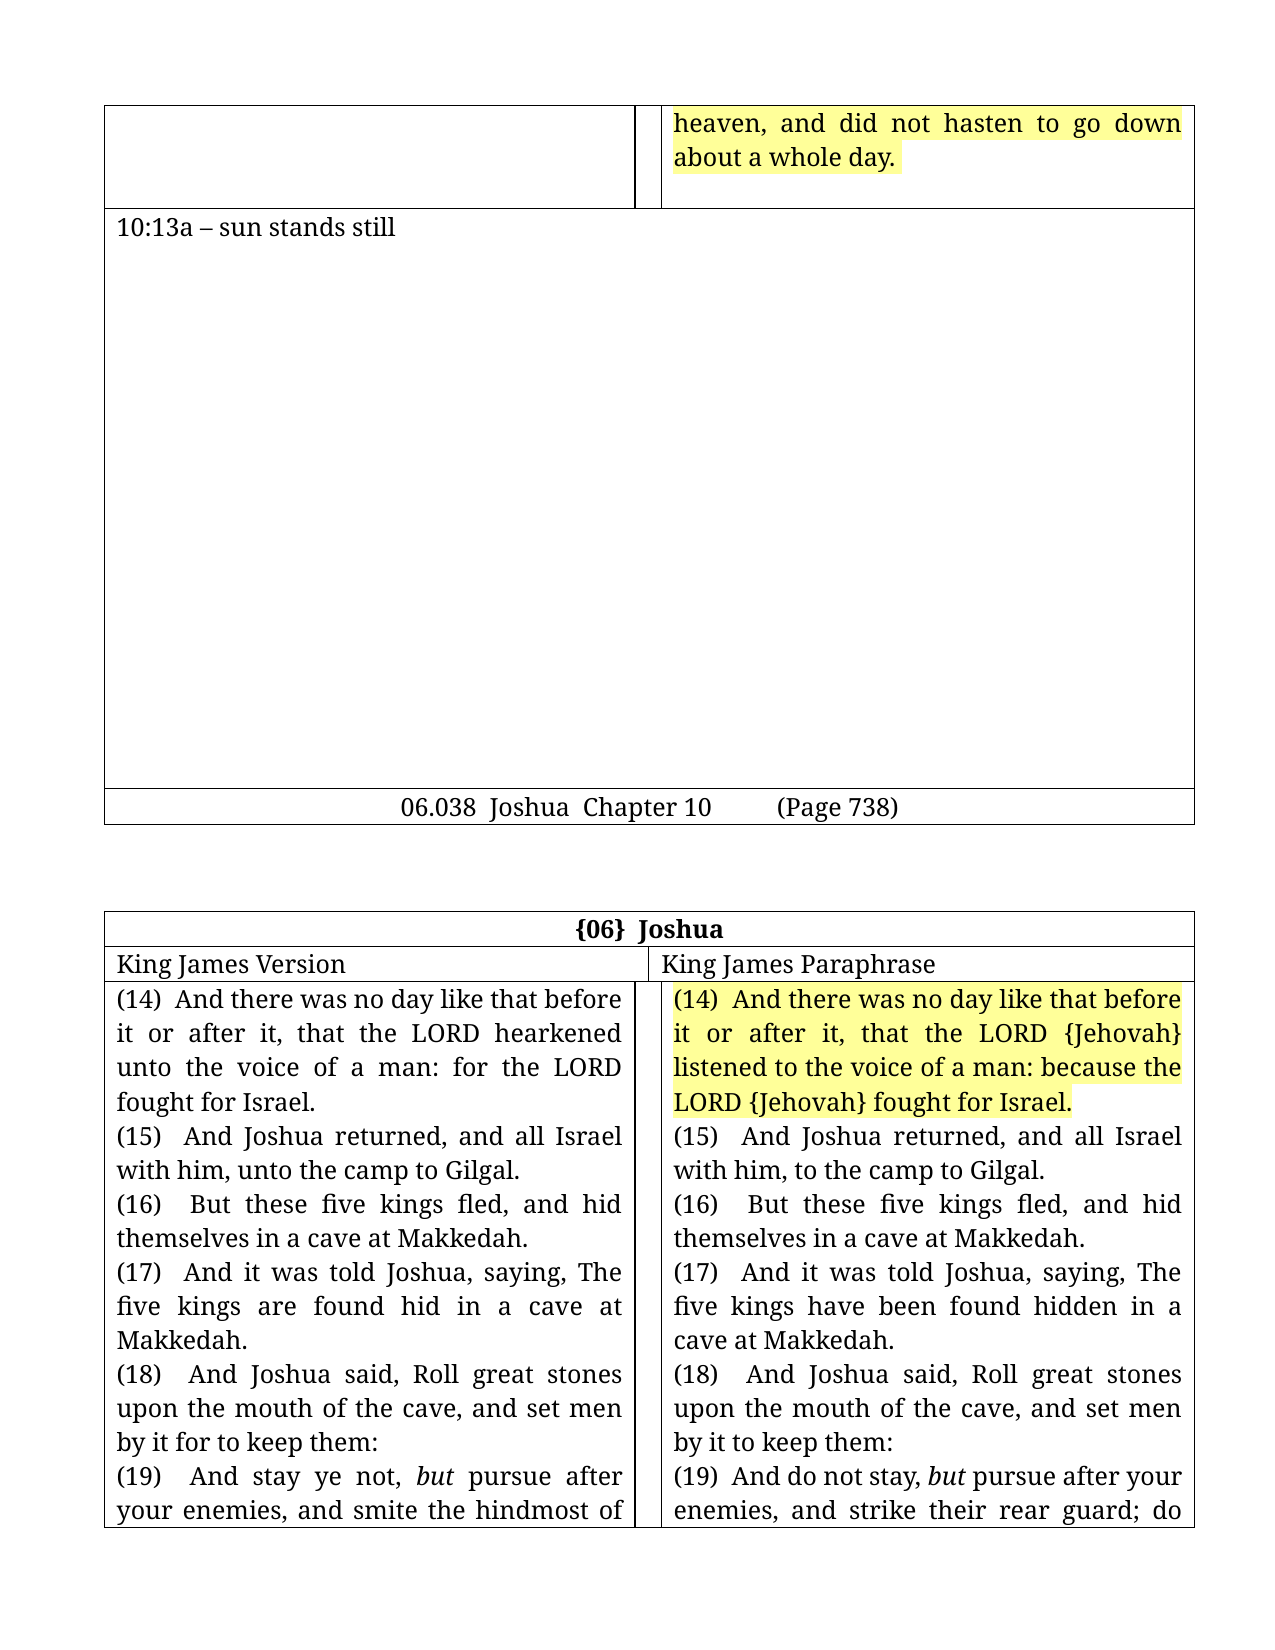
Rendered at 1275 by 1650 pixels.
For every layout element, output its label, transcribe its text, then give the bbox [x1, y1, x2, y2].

table_cell [636, 982, 661, 1527]
table_header {06} Joshua [105, 912, 1194, 946]
table_cell heaven, and did not hasten to go down about a whole day. [662, 106, 1194, 208]
table_cell (14) And there was no day like that before it or after it, that the LORD {Jehovah} listened to the voice of a man: because the LORD {Jehovah} fought for Israel. (15) And Joshua returned, and all Israel with him, to the camp to Gilgal. (16) But these five kings fled, and hid themselves in a cave at Makkedah. (17) And it was told Joshua, saying, The five kings have been found hidden in a cave at Makkedah. (18) And Joshua said, Roll great stones upon the mouth of the cave, and set men by it to keep them: (19) And do not stay, but pursue after your enemies, and strike their rear guard; do [662, 982, 1194, 1527]
table_cell [636, 106, 661, 208]
table_cell [105, 106, 634, 208]
table_cell 10:13a – sun stands still [105, 209, 1194, 788]
table_cell (14) And there was no day like that before it or after it, that the LORD hearkened unto the voice of a man: for the LORD fought for Israel. (15) And Joshua returned, and all Israel with him, unto the camp to Gilgal. (16) But these five kings fled, and hid themselves in a cave at Makkedah. (17) And it was told Joshua, saying, The five kings are found hid in a cave at Makkedah. (18) And Joshua said, Roll great stones upon the mouth of the cave, and set men by it for to keep them: (19) And stay ye not, but pursue after your enemies, and smite the hindmost of [105, 982, 634, 1527]
table_cell 06.038 Joshua Chapter 10 (Page 738) [105, 789, 1194, 823]
table_cell King James Version [105, 947, 648, 981]
table_cell King James Paraphrase [649, 947, 1194, 981]
